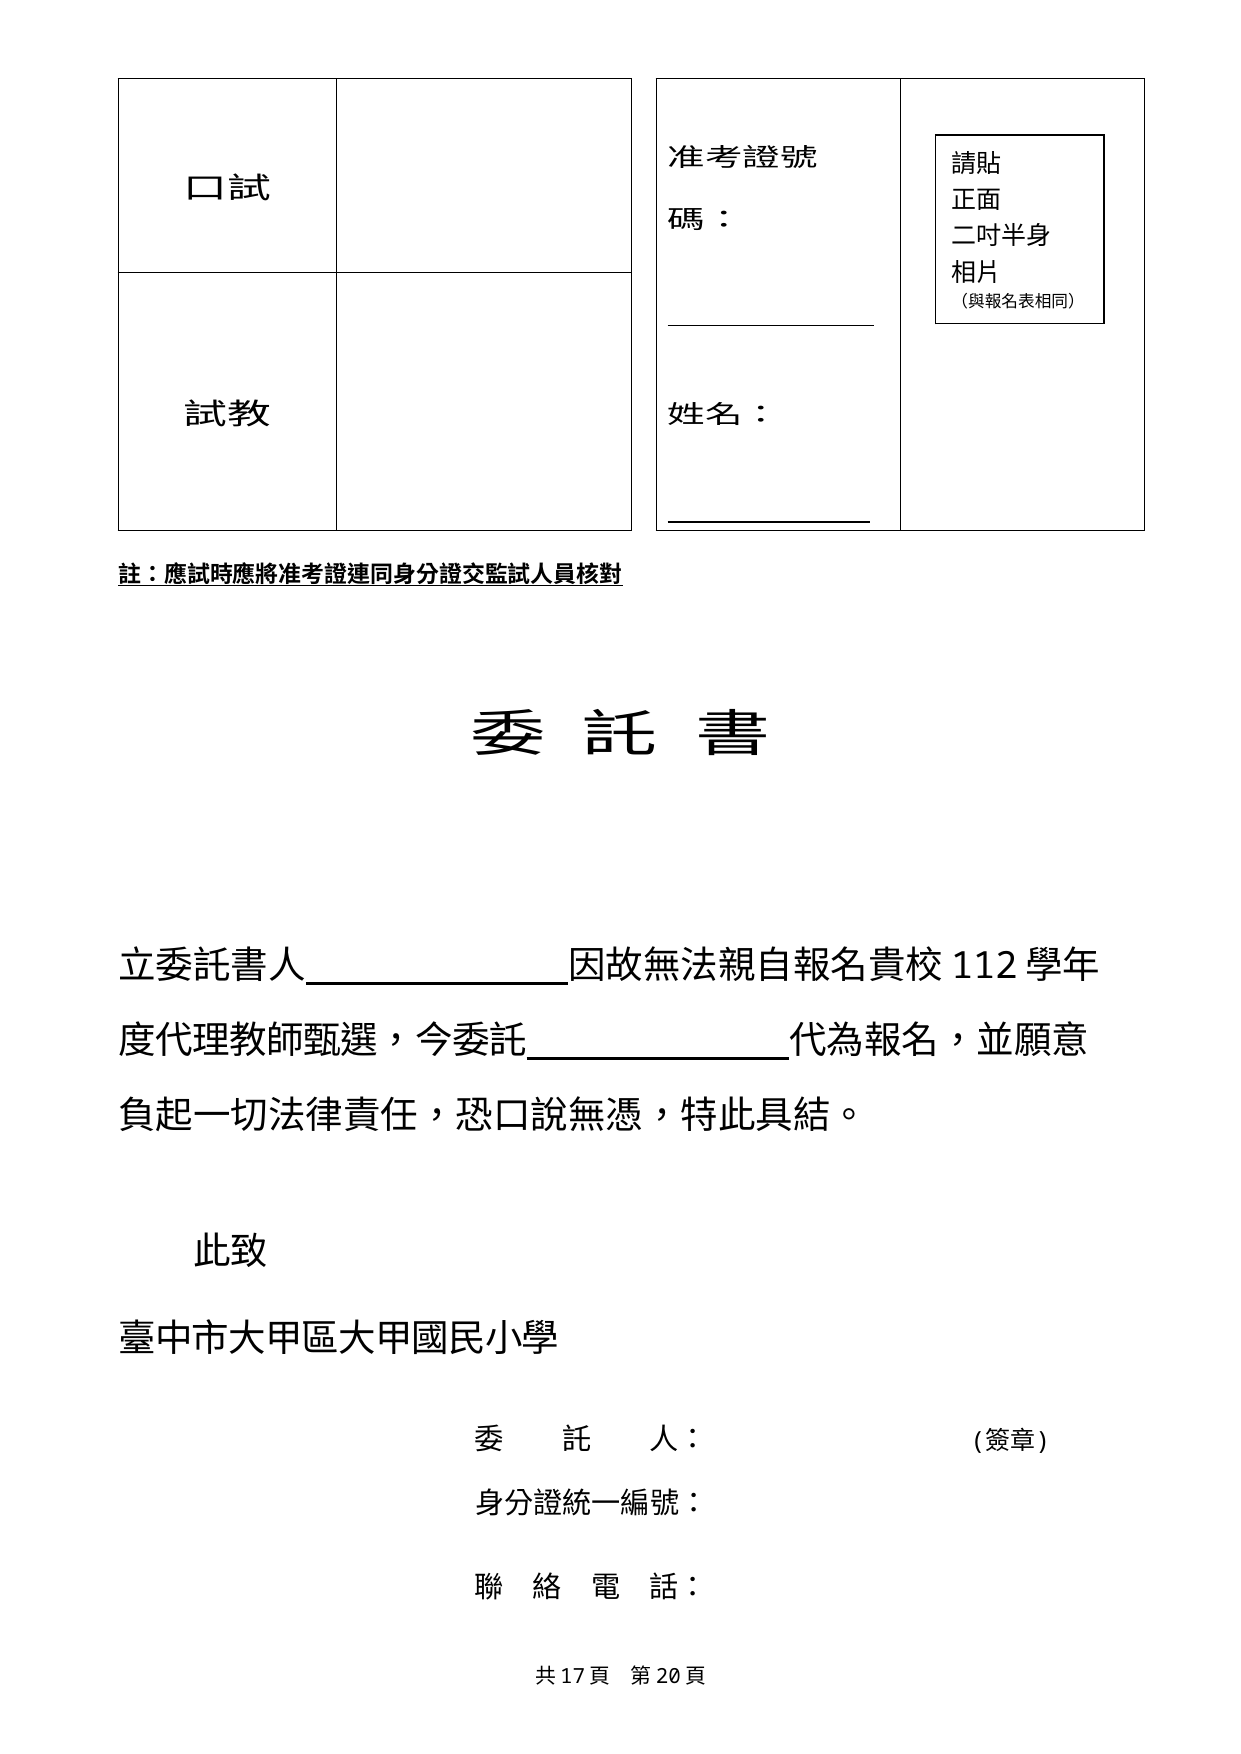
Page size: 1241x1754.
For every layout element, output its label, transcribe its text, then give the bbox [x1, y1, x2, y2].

table_cell [632, 272, 656, 530]
text 聯 絡 電 話： [468, 1564, 1122, 1606]
table_cell [337, 79, 631, 272]
text 臺中市大甲區大甲國民小學 [118, 1294, 1122, 1356]
table_cell 准考證號碼： 姓名： [657, 79, 900, 530]
text 委 託 人： (簽章) [468, 1416, 1122, 1458]
table_cell 口試 [119, 79, 336, 272]
table_cell [632, 78, 656, 272]
table_cell [337, 273, 631, 530]
table_cell 試教 [119, 273, 336, 530]
table_cell [901, 79, 1144, 530]
text 立委託書人 因故無法親自報名貴校112學年度代理教師甄選，今委託 代為報名，並願意負起一切法律責任，恐口說無憑，特此具結。 [118, 919, 1122, 1144]
text 註：應試時應將准考證連同身分證交監試人員核對 [118, 531, 1122, 594]
text 此致 [118, 1206, 1122, 1269]
text 身分證統一編號： [468, 1479, 1122, 1522]
text 委 託 書 [118, 656, 1122, 781]
